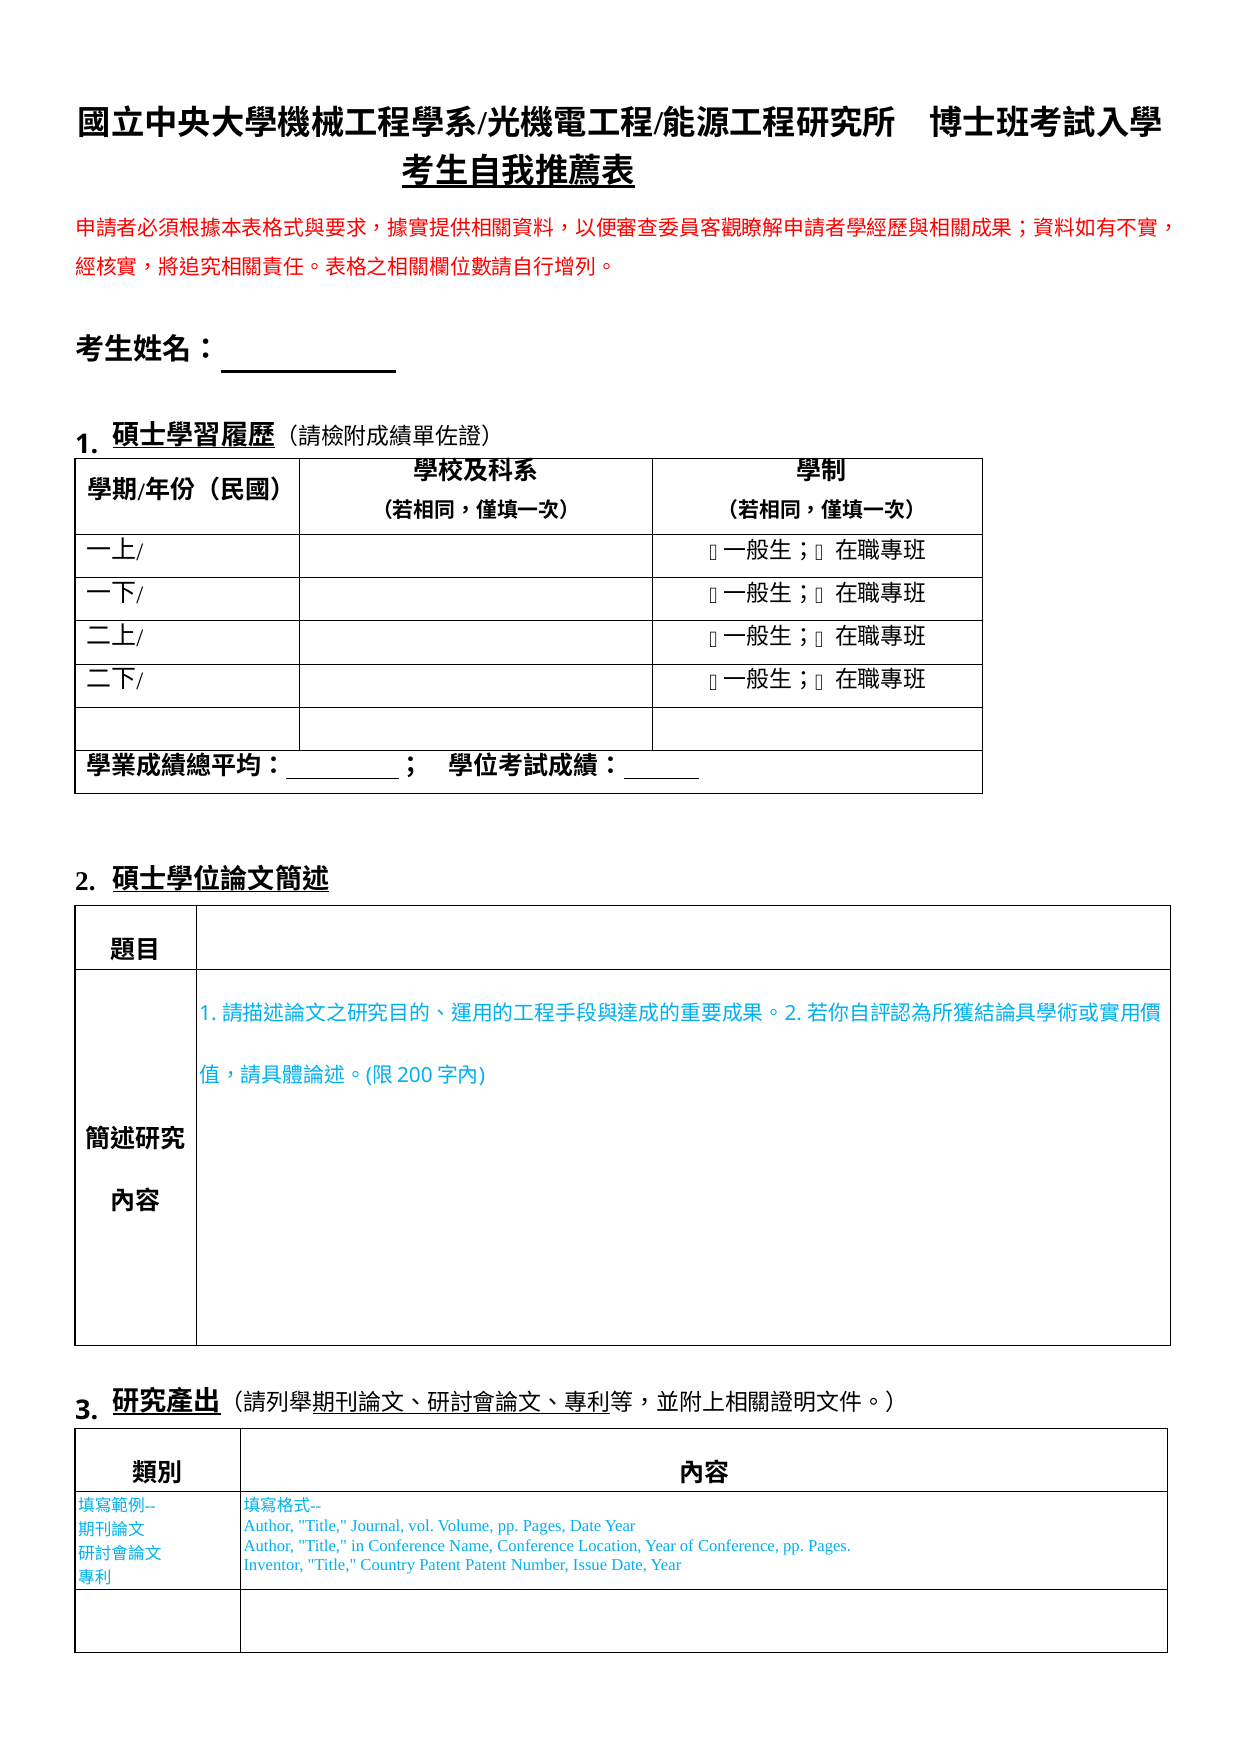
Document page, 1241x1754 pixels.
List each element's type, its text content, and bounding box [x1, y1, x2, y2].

table_cell 學業成績總平均： ； 學位考試成績： [76, 751, 982, 793]
text 考生姓名： [75, 325, 1165, 377]
list 碩士學位論文簡述 [75, 857, 1165, 905]
table_header 學制 （若相同，僅填一次） [653, 459, 982, 534]
table_cell  一般生； 在職專班 [653, 621, 982, 663]
table_cell [76, 1590, 240, 1652]
table_cell 二下/ [76, 665, 299, 707]
table_cell 填寫範例-- 期刊論文 研討會論文 專利 [76, 1492, 240, 1589]
table_cell 一上/ [76, 535, 299, 577]
table_header [197, 906, 1170, 968]
table_header 學期/年份（民國） [76, 459, 299, 534]
table_cell 二上/ [76, 621, 299, 663]
table_cell [300, 578, 652, 620]
table_cell 填寫格式-- Author, "Title," Journal, vol. Volume, pp. Pages, Date Year Author, "Title," in Conference Name, Conference Location, Year of Conference, pp. Pages. Inventor, "Title," Country Patent Patent Number, Issue Date, Year [241, 1492, 1167, 1589]
text 申請者必須根據本表格式與要求，據實提供相關資料，以便審查委員客觀瞭解申請者學經歷與相關成果；資料如有不實，經核實，將追究相關責任。表格之相關欄位數請自行增列。 [75, 211, 1165, 289]
list 碩士學習履歷（請檢附成績單佐證） [75, 395, 1165, 458]
table_cell [300, 665, 652, 707]
table_header 學校及科系 （若相同，僅填一次） [300, 459, 652, 534]
table_cell 簡述研究內容 [76, 970, 196, 1344]
table_cell  一般生； 在職專班 [653, 578, 982, 620]
text 考生自我推薦表 [75, 144, 1165, 192]
list 研究產出（請列舉期刊論文、研討會論文、專利等，並附上相關證明文件。） [75, 1379, 1165, 1427]
table_cell [300, 535, 652, 577]
table_cell [653, 708, 982, 750]
table_cell  一般生； 在職專班 [653, 535, 982, 577]
table_cell [300, 621, 652, 663]
table_cell 一下/ [76, 578, 299, 620]
table_header 內容 [241, 1429, 1167, 1491]
text 國立中央大學機械工程學系/光機電工程/能源工程研究所 博士班考試入學 [75, 96, 1165, 144]
table_cell [76, 708, 299, 750]
table_header 題目 [76, 906, 196, 968]
table_header 類別 [76, 1429, 240, 1491]
table_cell  一般生； 在職專班 [653, 665, 982, 707]
table_cell [241, 1590, 1167, 1652]
table_cell [300, 708, 652, 750]
table_cell 1. 請描述論文之研究目的、運用的工程手段與達成的重要成果。2. 若你自評認為所獲結論具學術或實用價值，請具體論述。(限200字內) [197, 970, 1170, 1344]
